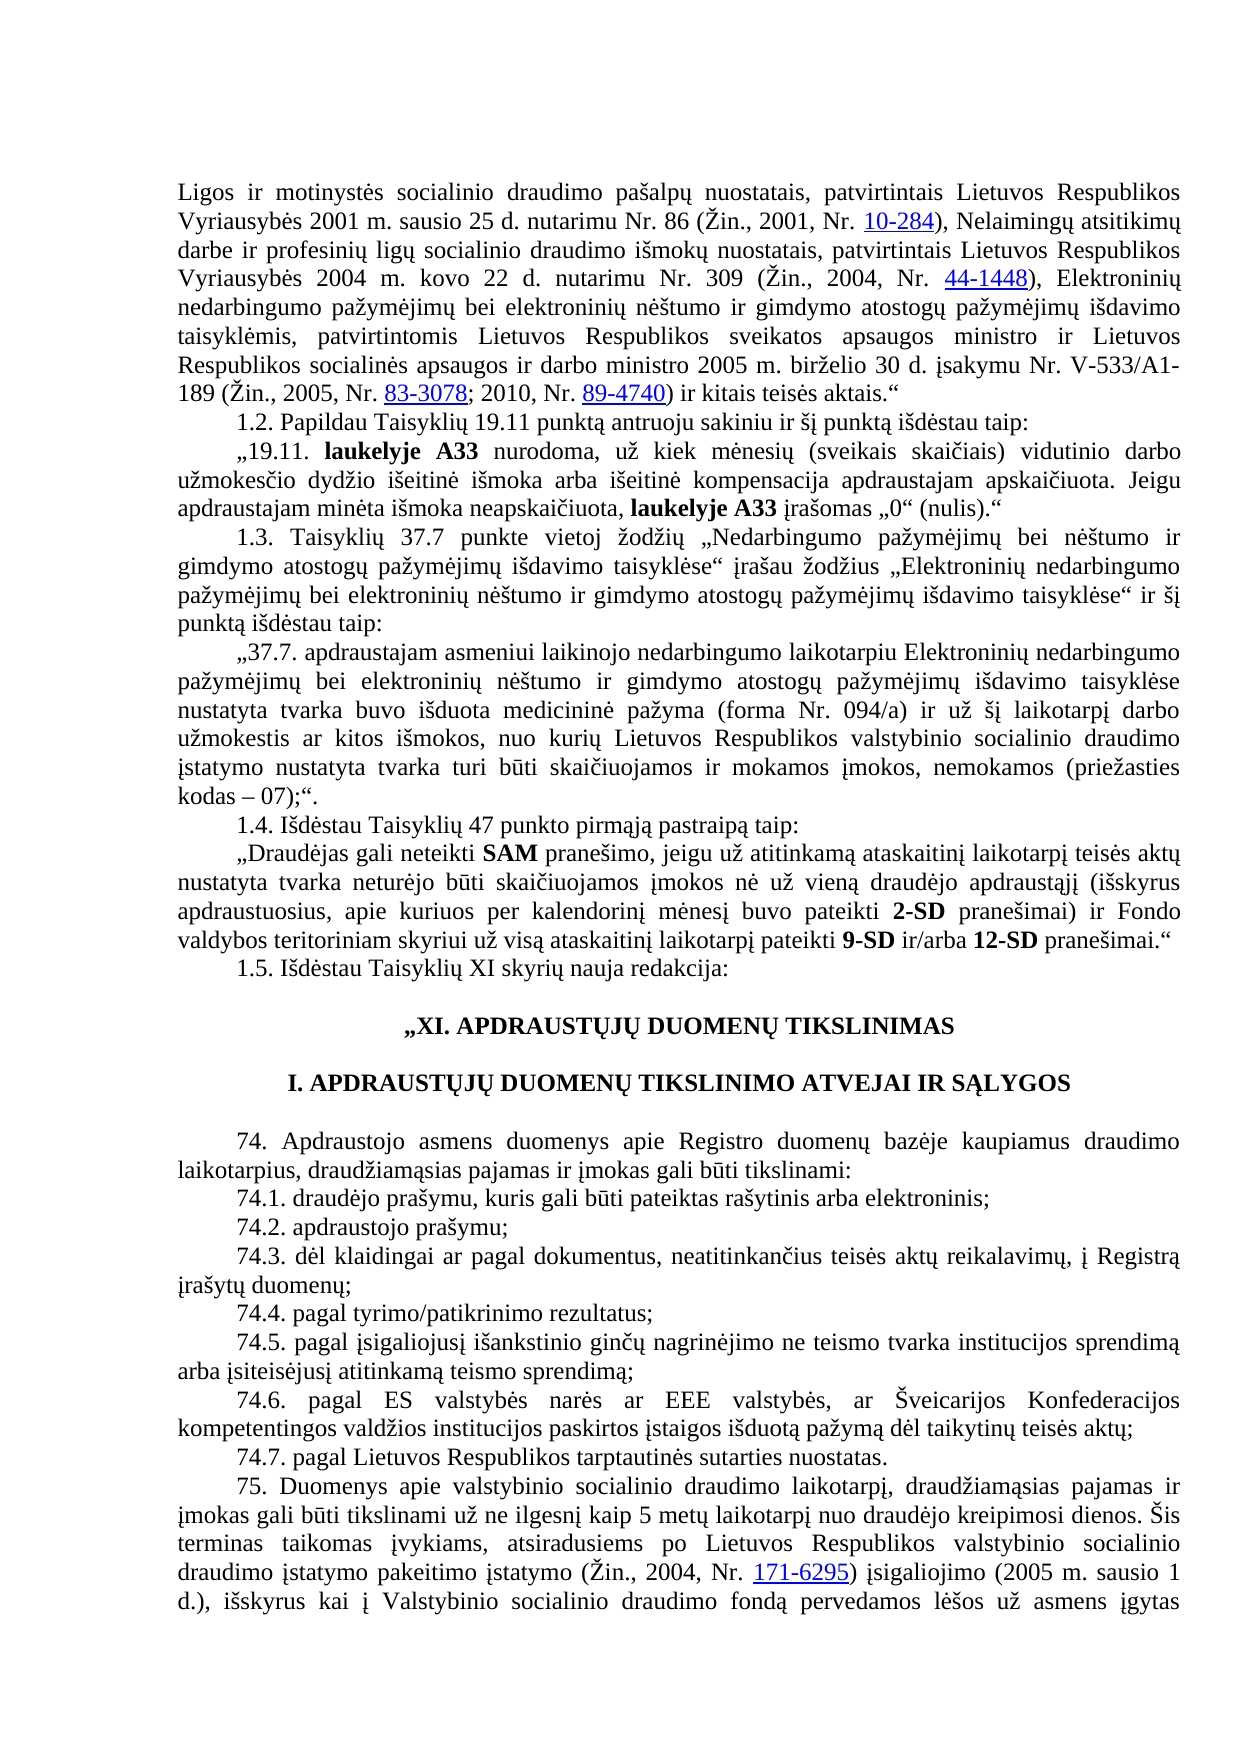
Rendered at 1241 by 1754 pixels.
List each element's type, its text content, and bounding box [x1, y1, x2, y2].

text Ligos ir motinystės socialinio draudimo pašalpų nuostatais, patvirtintais Lietuvos Respublikos Vyriausybės 2001 m. sausio 25 d. nutarimu Nr. 86 (Žin., 2001, Nr. 10-284), Nelaimingų atsitikimų darbe ir profesinių ligų socialinio draudimo išmokų nuostatais, patvirtintais Lietuvos Respublikos Vyriausybės 2004 m. kovo 22 d. nutarimu Nr. 309 (Žin., 2004, Nr. 44-1448), Elektroninių nedarbingumo pažymėjimų bei elektroninių nėštumo ir gimdymo atostogų pažymėjimų išdavimo taisyklėmis, patvirtintomis Lietuvos Respublikos sveikatos apsaugos ministro ir Lietuvos Respublikos socialinės apsaugos ir darbo ministro 2005 m. birželio 30 d. įsakymu Nr. V-533/A1-189 (Žin., 2005, Nr. 83-3078; 2010, Nr. 89-4740) ir kitais teisės aktais.“ [177, 177, 1181, 407]
text „XI. APDRAUSTŲJŲ DUOMENŲ TIKSLINIMAS [177, 1011, 1181, 1040]
text 74.7. pagal Lietuvos Respublikos tarptautinės sutarties nuostatas. [177, 1442, 1181, 1471]
text 74.4. pagal tyrimo/patikrinimo rezultatus; [177, 1298, 1181, 1327]
text „19.11. laukelyje A33 nurodoma, už kiek mėnesių (sveikais skaičiais) vidutinio darbo užmokesčio dydžio išeitinė išmoka arba išeitinė kompensacija apdraustajam apskaičiuota. Jeigu apdraustajam minėta išmoka neapskaičiuota, laukelyje A33 įrašomas „0“ (nulis).“ [177, 436, 1181, 522]
text 74.5. pagal įsigaliojusį išankstinio ginčų nagrinėjimo ne teismo tvarka institucijos sprendimą arba įsiteisėjusį atitinkamą teismo sprendimą; [177, 1327, 1181, 1385]
text 1.4. Išdėstau Taisyklių 47 punkto pirmąją pastraipą taip: [177, 810, 1181, 838]
text 1.2. Papildau Taisyklių 19.11 punktą antruoju sakiniu ir šį punktą išdėstau taip: [177, 407, 1181, 436]
text „37.7. apdraustajam asmeniui laikinojo nedarbingumo laikotarpiu Elektroninių nedarbingumo pažymėjimų bei elektroninių nėštumo ir gimdymo atostogų pažymėjimų išdavimo taisyklėse nustatyta tvarka buvo išduota medicininė pažyma (forma Nr. 094/a) ir už šį laikotarpį darbo užmokestis ar kitos išmokos, nuo kurių Lietuvos Respublikos valstybinio socialinio draudimo įstatymo nustatyta tvarka turi būti skaičiuojamos ir mokamos įmokos, nemokamos (priežasties kodas – 07);“. [177, 637, 1181, 810]
text 74.3. dėl klaidingai ar pagal dokumentus, neatitinkančius teisės aktų reikalavimų, į Registrą įrašytų duomenų; [177, 1241, 1181, 1298]
text 74.2. apdraustojo prašymu; [177, 1212, 1181, 1241]
text 74.6. pagal ES valstybės narės ar EEE valstybės, ar Šveicarijos Konfederacijos kompetentingos valdžios institucijos paskirtos įstaigos išduotą pažymą dėl taikytinų teisės aktų; [177, 1385, 1181, 1442]
text 74. Apdraustojo asmens duomenys apie Registro duomenų bazėje kaupiamus draudimo laikotarpius, draudžiamąsias pajamas ir įmokas gali būti tikslinami: [177, 1126, 1181, 1183]
text 74.1. draudėjo prašymu, kuris gali būti pateiktas rašytinis arba elektroninis; [177, 1183, 1181, 1212]
text 75. Duomenys apie valstybinio socialinio draudimo laikotarpį, draudžiamąsias pajamas ir įmokas gali būti tikslinami už ne ilgesnį kaip 5 metų laikotarpį nuo draudėjo kreipimosi dienos. Šis terminas taikomas įvykiams, atsiradusiems po Lietuvos Respublikos valstybinio socialinio draudimo įstatymo pakeitimo įstatymo (Žin., 2004, Nr. 171-6295) įsigaliojimo (2005 m. sausio 1 d.), išskyrus kai į Valstybinio socialinio draudimo fondą pervedamos lėšos už asmens įgytas [177, 1471, 1181, 1615]
text 1.3. Taisyklių 37.7 punkte vietoj žodžių „Nedarbingumo pažymėjimų bei nėštumo ir gimdymo atostogų pažymėjimų išdavimo taisyklėse“ įrašau žodžius „Elektroninių nedarbingumo pažymėjimų bei elektroninių nėštumo ir gimdymo atostogų pažymėjimų išdavimo taisyklėse“ ir šį punktą išdėstau taip: [177, 522, 1181, 637]
text „Draudėjas gali neteikti SAM pranešimo, jeigu už atitinkamą ataskaitinį laikotarpį teisės aktų nustatyta tvarka neturėjo būti skaičiuojamos įmokos nė už vieną draudėjo apdraustąjį (išskyrus apdraustuosius, apie kuriuos per kalendorinį mėnesį buvo pateikti 2-SD pranešimai) ir Fondo valdybos teritoriniam skyriui už visą ataskaitinį laikotarpį pateikti 9-SD ir/arba 12-SD pranešimai.“ [177, 838, 1181, 953]
text I. APDRAUSTŲJŲ DUOMENŲ TIKSLINIMO ATVEJAI IR SĄLYGOS [177, 1068, 1181, 1097]
text 1.5. Išdėstau Taisyklių XI skyrių nauja redakcija: [177, 953, 1181, 982]
